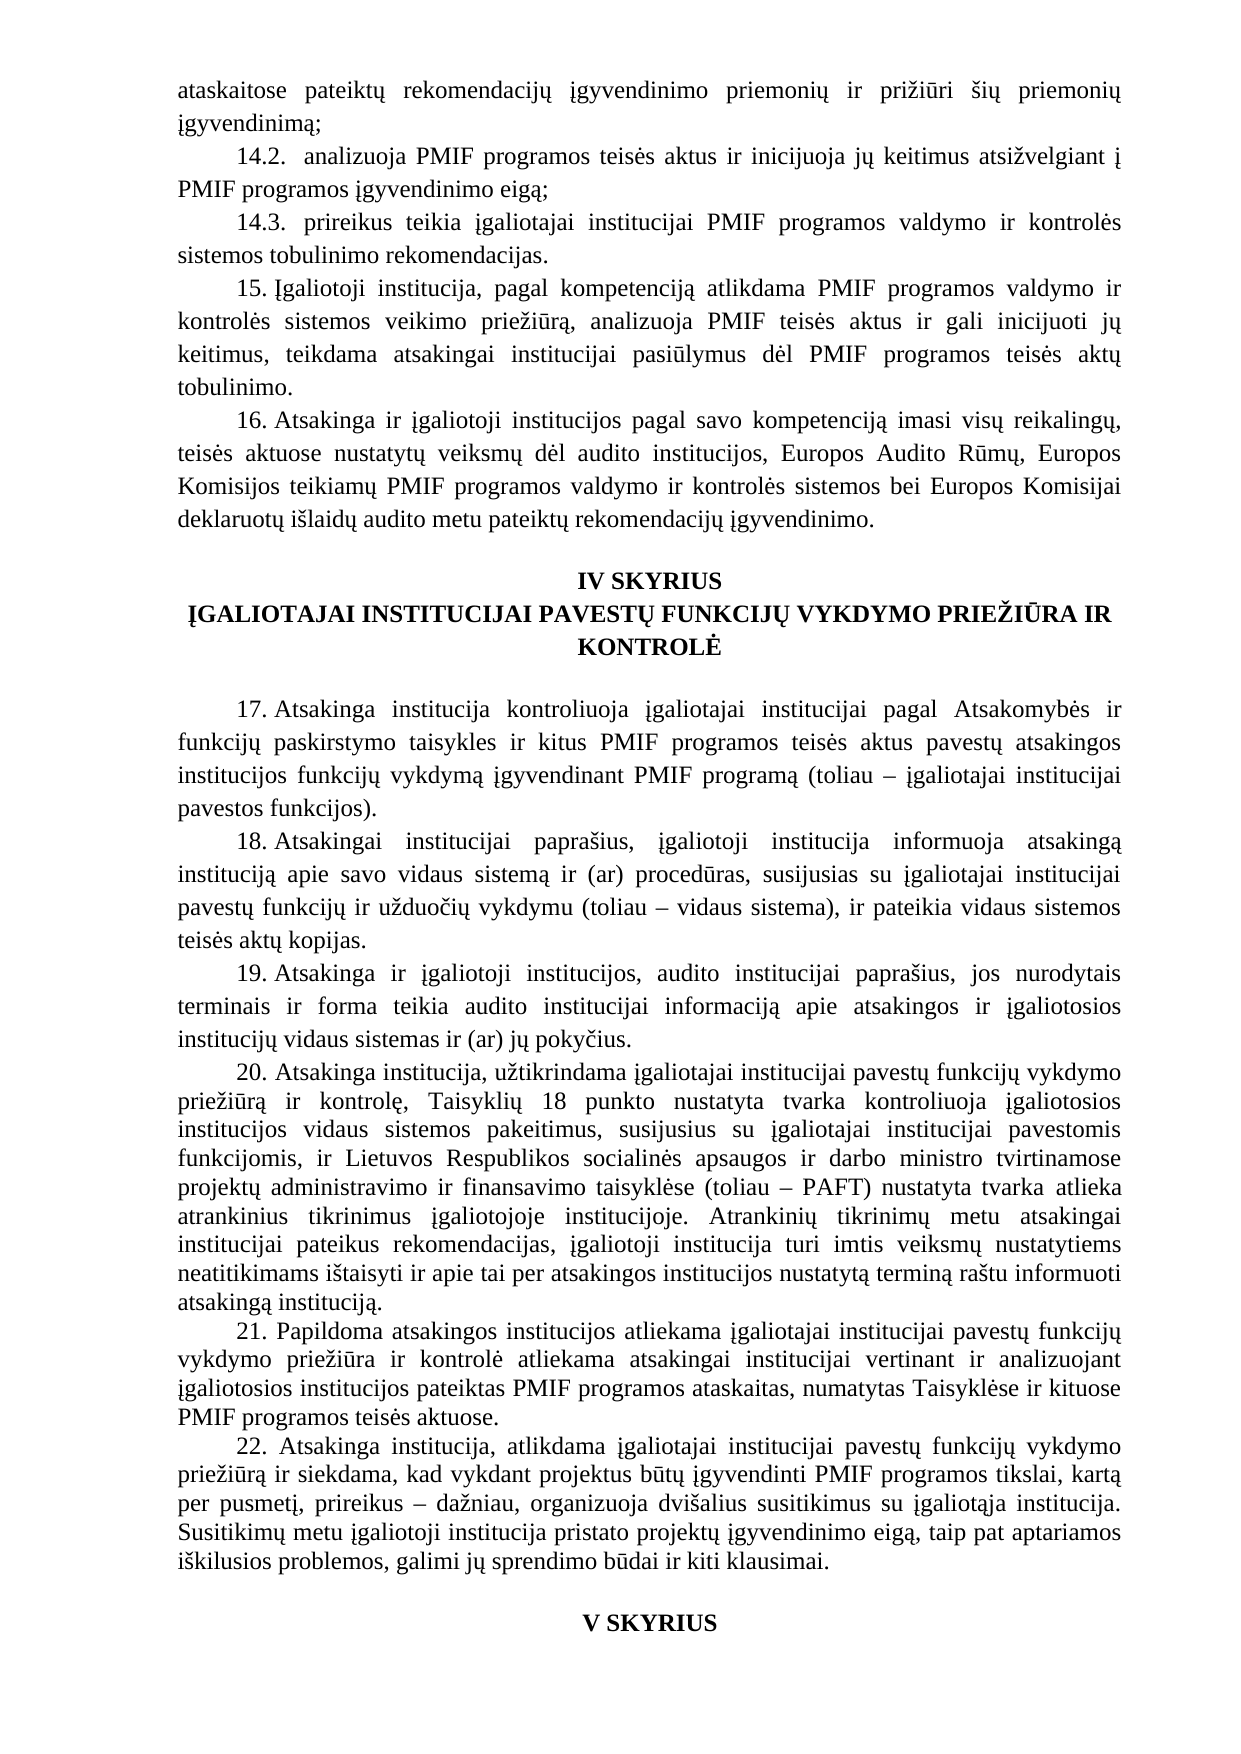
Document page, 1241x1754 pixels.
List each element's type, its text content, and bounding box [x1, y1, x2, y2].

text IV SKYRIUS [177, 566, 1122, 595]
text 17. Atsakinga institucija kontroliuoja įgaliotajai institucijai pagal Atsakomybės ir funkcijų paskirstymo taisykles ir kitus PMIF programos teisės aktus pavestų atsakingos institucijos funkcijų vykdymą įgyvendinant PMIF programą (toliau – įgaliotajai institucijai pavestos funkcijos). [177, 694, 1122, 822]
text 15. Įgaliotoji institucija, pagal kompetenciją atlikdama PMIF programos valdymo ir kontrolės sistemos veikimo priežiūrą, analizuoja PMIF teisės aktus ir gali inicijuoti jų keitimus, teikdama atsakingai institucijai pasiūlymus dėl PMIF programos teisės aktų tobulinimo. [177, 273, 1122, 401]
text ataskaitose pateiktų rekomendacijų įgyvendinimo priemonių ir prižiūri šių priemonių įgyvendinimą; [177, 75, 1122, 137]
text 18. Atsakingai institucijai paprašius, įgaliotoji institucija informuoja atsakingą instituciją apie savo vidaus sistemą ir (ar) procedūras, susijusias su įgaliotajai institucijai pavestų funkcijų ir užduočių vykdymu (toliau – vidaus sistema), ir pateikia vidaus sistemos teisės aktų kopijas. [177, 826, 1122, 954]
text 21. Papildoma atsakingos institucijos atliekama įgaliotajai institucijai pavestų funkcijų vykdymo priežiūra ir kontrolė atliekama atsakingai institucijai vertinant ir analizuojant įgaliotosios institucijos pateiktas PMIF programos ataskaitas, numatytas Taisyklėse ir kituose PMIF programos teisės aktuose. [177, 1316, 1122, 1431]
text 20. Atsakinga institucija, užtikrindama įgaliotajai institucijai pavestų funkcijų vykdymo priežiūrą ir kontrolę, Taisyklių 18 punkto nustatyta tvarka kontroliuoja įgaliotosios institucijos vidaus sistemos pakeitimus, susijusius su įgaliotajai institucijai pavestomis funkcijomis, ir Lietuvos Respublikos socialinės apsaugos ir darbo ministro tvirtinamose projektų administravimo ir finansavimo taisyklėse (toliau – PAFT) nustatyta tvarka atlieka atrankinius tikrinimus įgaliotojoje institucijoje. Atrankinių tikrinimų metu atsakingai institucijai pateikus rekomendacijas, įgaliotoji institucija turi imtis veiksmų nustatytiems neatitikimams ištaisyti ir apie tai per atsakingos institucijos nustatytą terminą raštu informuoti atsakingą instituciją. [177, 1057, 1122, 1316]
text 19. Atsakinga ir įgaliotoji institucijos, audito institucijai paprašius, jos nurodytais terminais ir forma teikia audito institucijai informaciją apie atsakingos ir įgaliotosios institucijų vidaus sistemas ir (ar) jų pokyčius. [177, 958, 1122, 1053]
text ĮGALIOTAJAI INSTITUCIJAI PAVESTŲ FUNKCIJŲ VYKDYMO PRIEŽIŪRA IR KONTROLĖ [177, 599, 1122, 661]
text 14.2. analizuoja PMIF programos teisės aktus ir inicijuoja jų keitimus atsižvelgiant į PMIF programos įgyvendinimo eigą; [177, 141, 1122, 203]
text 22. Atsakinga institucija, atlikdama įgaliotajai institucijai pavestų funkcijų vykdymo priežiūrą ir siekdama, kad vykdant projektus būtų įgyvendinti PMIF programos tikslai, kartą per pusmetį, prireikus – dažniau, organizuoja dvišalius susitikimus su įgaliotąja institucija. Susitikimų metu įgaliotoji institucija pristato projektų įgyvendinimo eigą, taip pat aptariamos iškilusios problemos, galimi jų sprendimo būdai ir kiti klausimai. [177, 1431, 1122, 1574]
text 14.3. prireikus teikia įgaliotajai institucijai PMIF programos valdymo ir kontrolės sistemos tobulinimo rekomendacijas. [177, 207, 1122, 269]
text 16. Atsakinga ir įgaliotoji institucijos pagal savo kompetenciją imasi visų reikalingų, teisės aktuose nustatytų veiksmų dėl audito institucijos, Europos Audito Rūmų, Europos Komisijos teikiamų PMIF programos valdymo ir kontrolės sistemos bei Europos Komisijai deklaruotų išlaidų audito metu pateiktų rekomendacijų įgyvendinimo. [177, 405, 1122, 533]
text V SKYRIUS [177, 1608, 1122, 1636]
